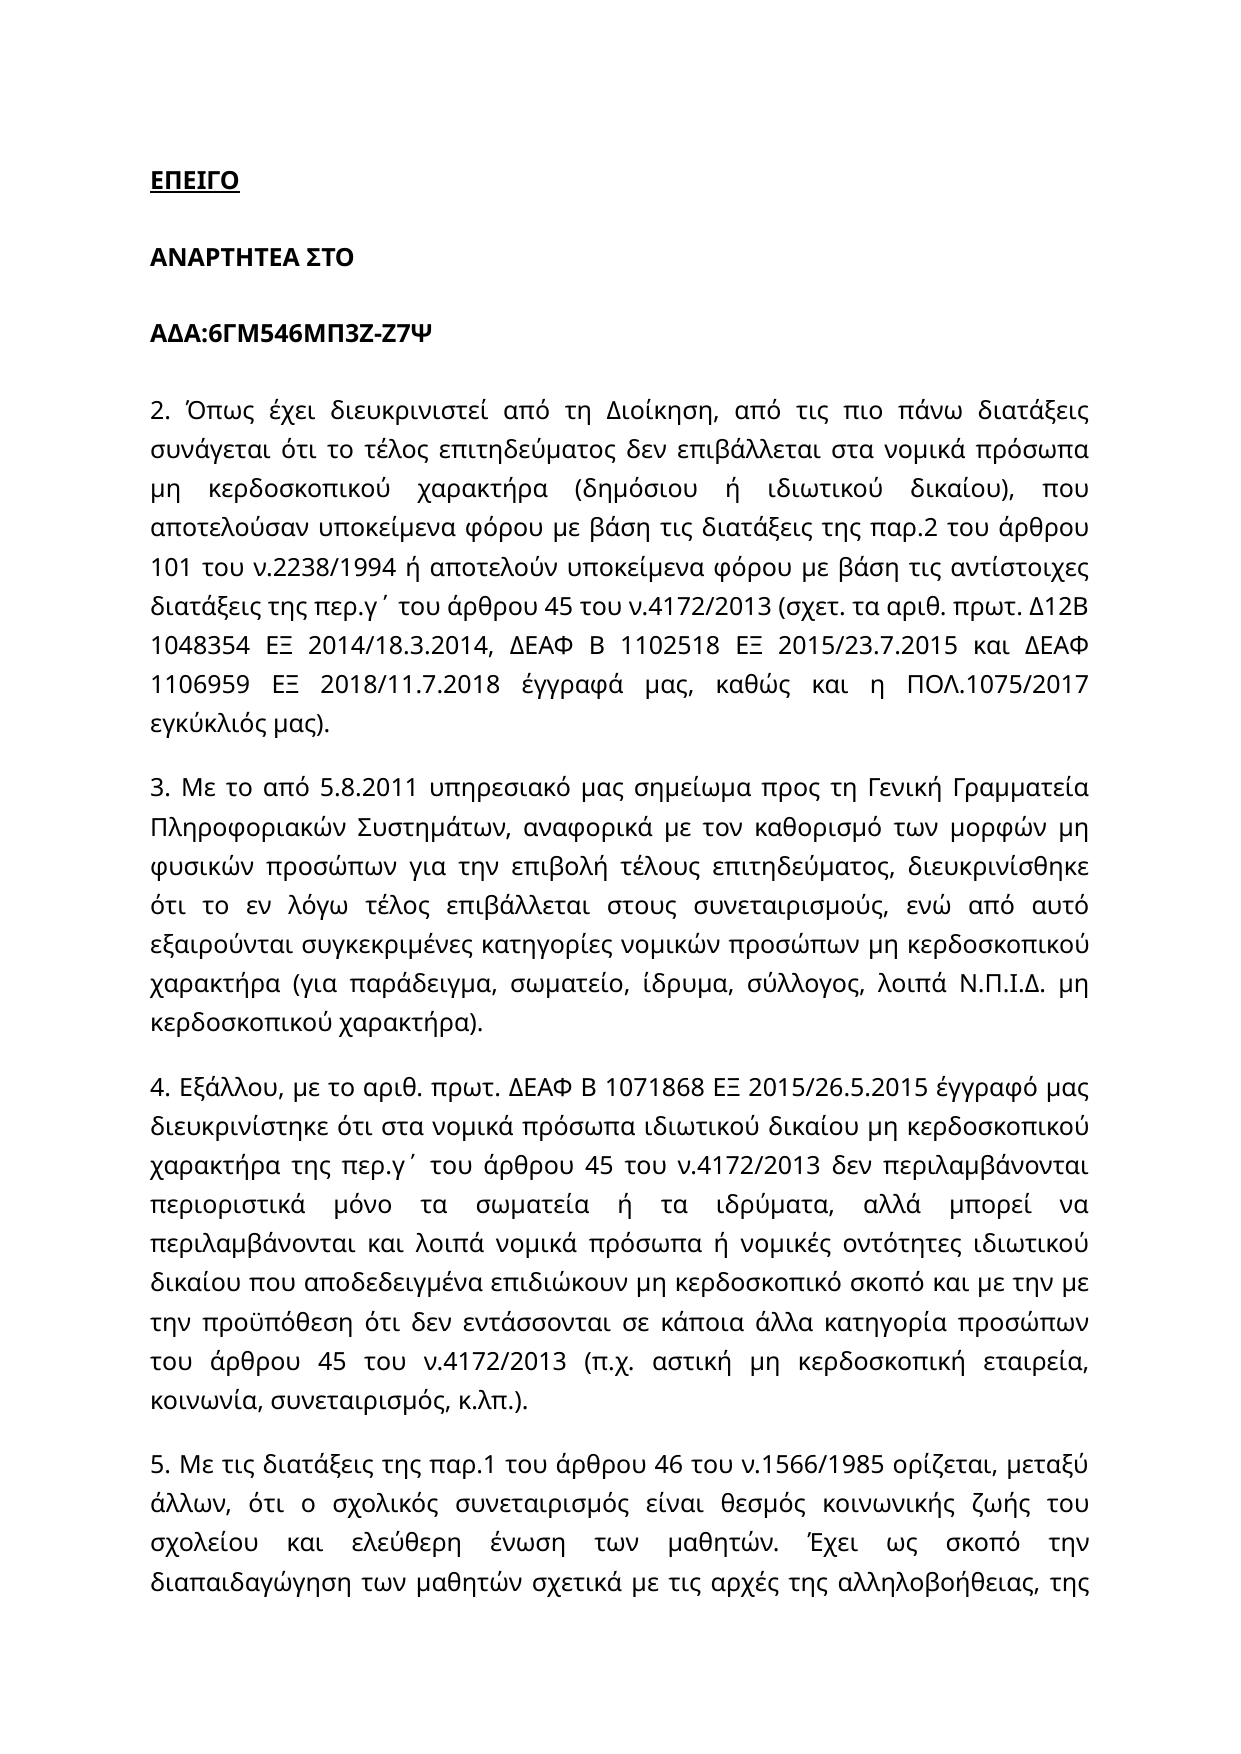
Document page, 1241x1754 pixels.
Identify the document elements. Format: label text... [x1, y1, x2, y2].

text 2. Όπως έχει διευκρινιστεί από τη Διοίκηση, από τις πιο πάνω διατάξεις συνάγεται ότι το τέλος επιτηδεύματος δεν επιβάλλεται στα νομικά πρόσωπα μη κερδοσκοπικού χαρακτήρα (δημόσιου ή ιδιωτικού δικαίου), που αποτελούσαν υποκείμενα φόρου με βάση τις διατάξεις της παρ.2 του άρθρου 101 του ν.2238/1994 ή αποτελούν υποκείμενα φόρου με βάση τις αντίστοιχες διατάξεις της περ.γ΄ του άρθρου 45 του ν.4172/2013 (σχετ. τα αριθ. πρωτ. Δ12Β 1048354 ΕΞ 2014/18.3.2014, ΔΕΑΦ Β 1102518 ΕΞ 2015/23.7.2015 και ΔΕΑΦ 1106959 ΕΞ 2018/11.7.2018 έγγραφά μας, καθώς και η ΠΟΛ.1075/2017 εγκύκλιός μας). [150, 392, 1090, 740]
title ΑΔΑ:6ΓΜ546ΜΠ3Ζ-Ζ7Ψ [150, 316, 1090, 350]
title ΕΠΕΙΓΟ [150, 162, 1090, 197]
text 3. Με το από 5.8.2011 υπηρεσιακό μας σημείωμα προς τη Γενική Γραμματεία Πληροφοριακών Συστημάτων, αναφορικά με τον καθορισμό των μορφών μη φυσικών προσώπων για την επιβολή τέλους επιτηδεύματος, διευκρινίσθηκε ότι το εν λόγω τέλος επιβάλλεται στους συνεταιρισμούς, ενώ από αυτό εξαιρούνται συγκεκριμένες κατηγορίες νομικών προσώπων μη κερδοσκοπικού χαρακτήρα (για παράδειγμα, σωματείο, ίδρυμα, σύλλογος, λοιπά Ν.Π.Ι.Δ. μη κερδοσκοπικού χαρακτήρα). [150, 770, 1090, 1039]
title ΑΝΑΡΤΗΤΕΑ ΣΤΟ [150, 239, 1090, 273]
text 5. Με τις διατάξεις της παρ.1 του άρθρου 46 του ν.1566/1985 ορίζεται, μεταξύ άλλων, ότι ο σχολικός συνεταιρισμός είναι θεσμός κοινωνικής ζωής του σχολείου και ελεύθερη ένωση των μαθητών. Έχει ως σκοπό την διαπαιδαγώγηση των μαθητών σχετικά με τις αρχές της αλληλοβοήθειας, της [150, 1447, 1090, 1598]
text 4. Εξάλλου, με το αριθ. πρωτ. ΔΕΑΦ Β 1071868 ΕΞ 2015/26.5.2015 έγγραφό μας διευκρινίστηκε ότι στα νομικά πρόσωπα ιδιωτικού δικαίου μη κερδοσκοπικού χαρακτήρα της περ.γ΄ του άρθρου 45 του ν.4172/2013 δεν περιλαμβάνονται περιοριστικά μόνο τα σωματεία ή τα ιδρύματα, αλλά μπορεί να περιλαμβάνονται και λοιπά νομικά πρόσωπα ή νομικές οντότητες ιδιωτικού δικαίου που αποδεδειγμένα επιδιώκουν μη κερδοσκοπικό σκοπό και με την με την προϋπόθεση ότι δεν εντάσσονται σε κάποια άλλα κατηγορία προσώπων του άρθρου 45 του ν.4172/2013 (π.χ. αστική μη κερδοσκοπική εταιρεία, κοινωνία, συνεταιρισμός, κ.λπ.). [150, 1069, 1090, 1417]
